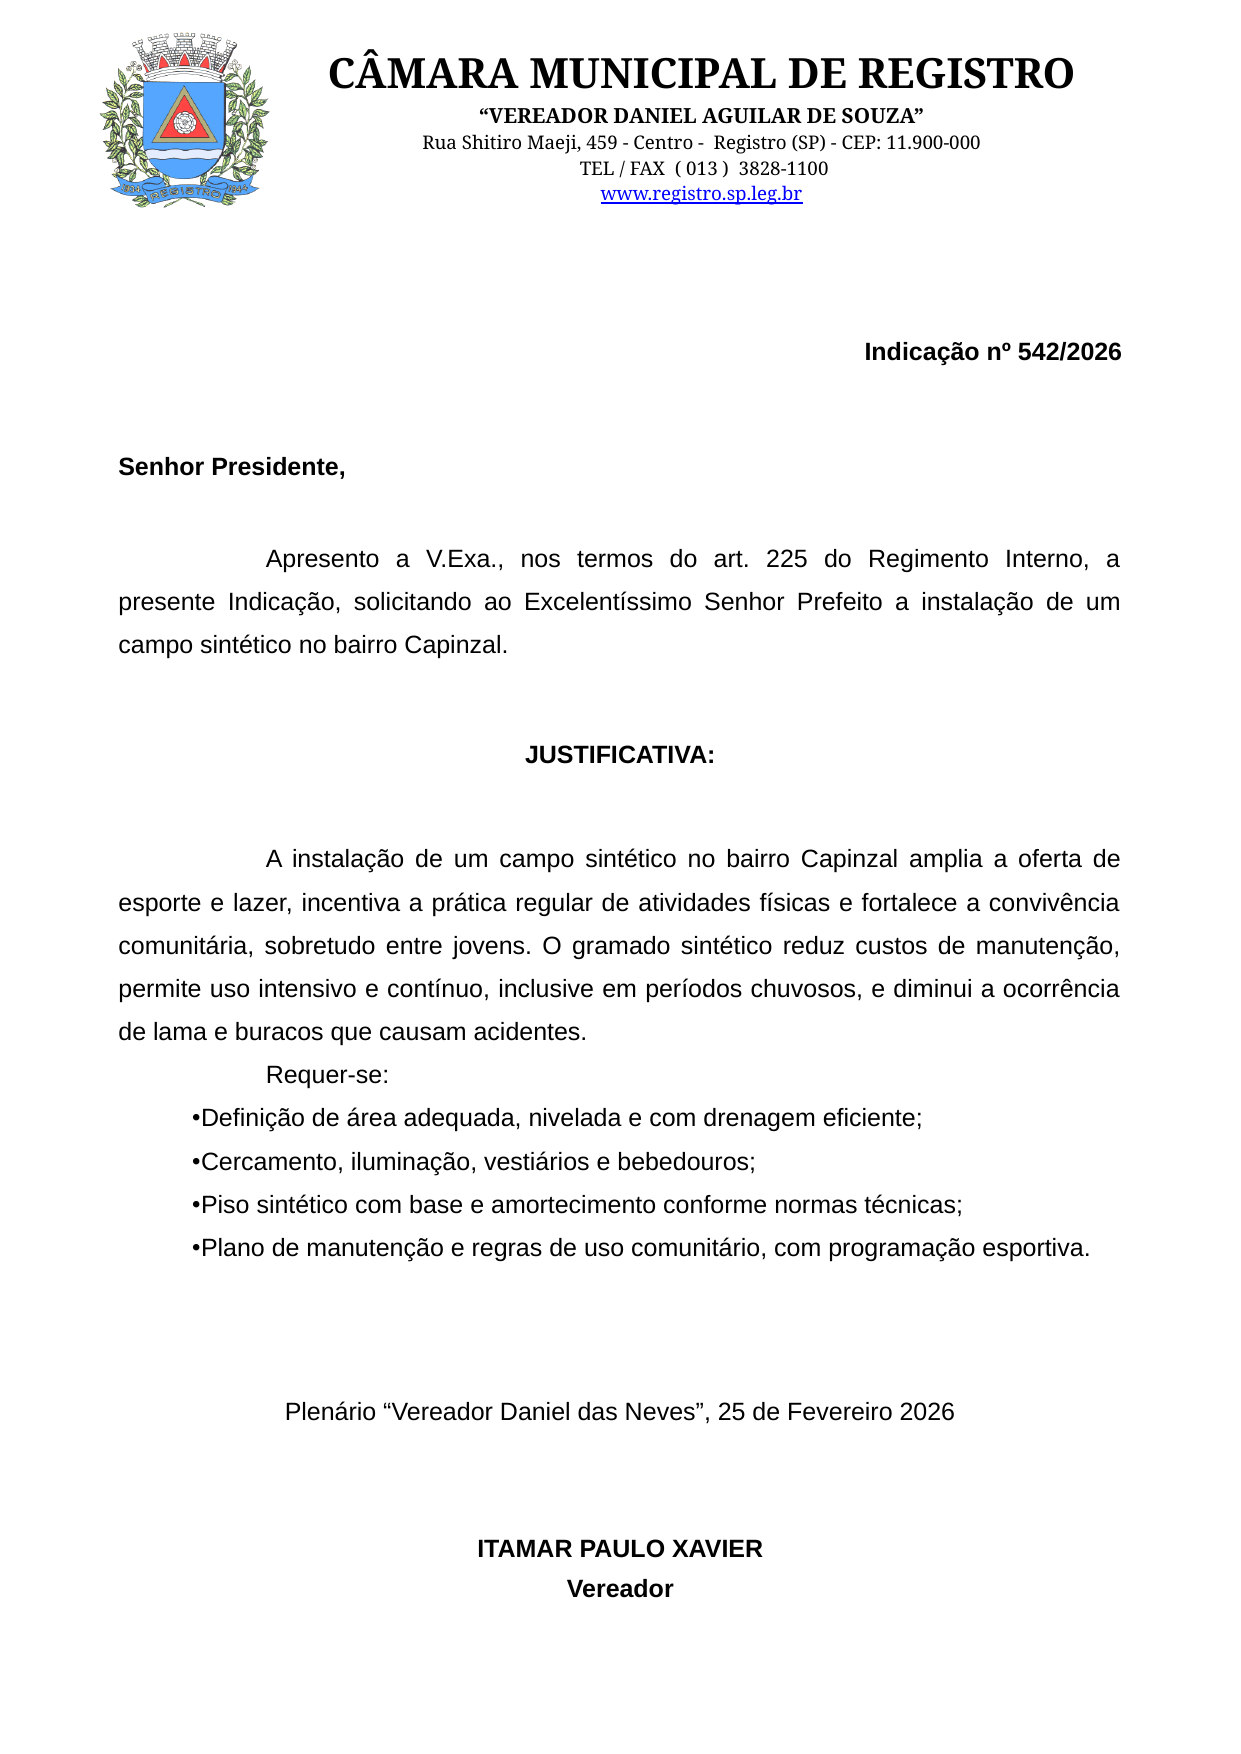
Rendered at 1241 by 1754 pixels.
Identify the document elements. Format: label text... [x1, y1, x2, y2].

text Plenário “Vereador Daniel das Neves”, 25 de Fevereiro 2026 [118, 1397, 1122, 1426]
text ITAMAR PAULO XAVIER [118, 1533, 1122, 1562]
text Requer-se: [118, 1060, 1122, 1089]
text Senhor Presidente, [118, 452, 1122, 481]
list Plano de manutenção e regras de uso comunitário, com programação esportiva. [118, 1233, 1122, 1262]
text A instalação de um campo sintético no bairro Capinzal amplia a oferta de esporte e lazer, incentiva a prática regular de atividades físicas e fortalece a convivência comunitária, sobretudo entre jovens. O gramado sintético reduz custos de manutenção, permite uso intensivo e contínuo, inclusive em períodos chuvosos, e diminui a ocorrência de lama e buracos que causam acidentes. [118, 844, 1122, 1046]
text JUSTIFICATIVA: [118, 740, 1122, 769]
text Indicação nº 542/2026 [118, 337, 1122, 366]
list Definição de área adequada, nivelada e com drenagem eficiente; [118, 1103, 1122, 1132]
text Vereador [118, 1574, 1122, 1603]
list Cercamento, iluminação, vestiários e bebedouros; [118, 1146, 1122, 1175]
list Piso sintético com base e amortecimento conforme normas técnicas; [118, 1190, 1122, 1218]
text Apresento a V.Exa., nos termos do art. 225 do Regimento Interno, a presente Indicação, solicitando ao Excelentíssimo Senhor Prefeito a instalação de um campo sintético no bairro Capinzal. [118, 544, 1122, 659]
